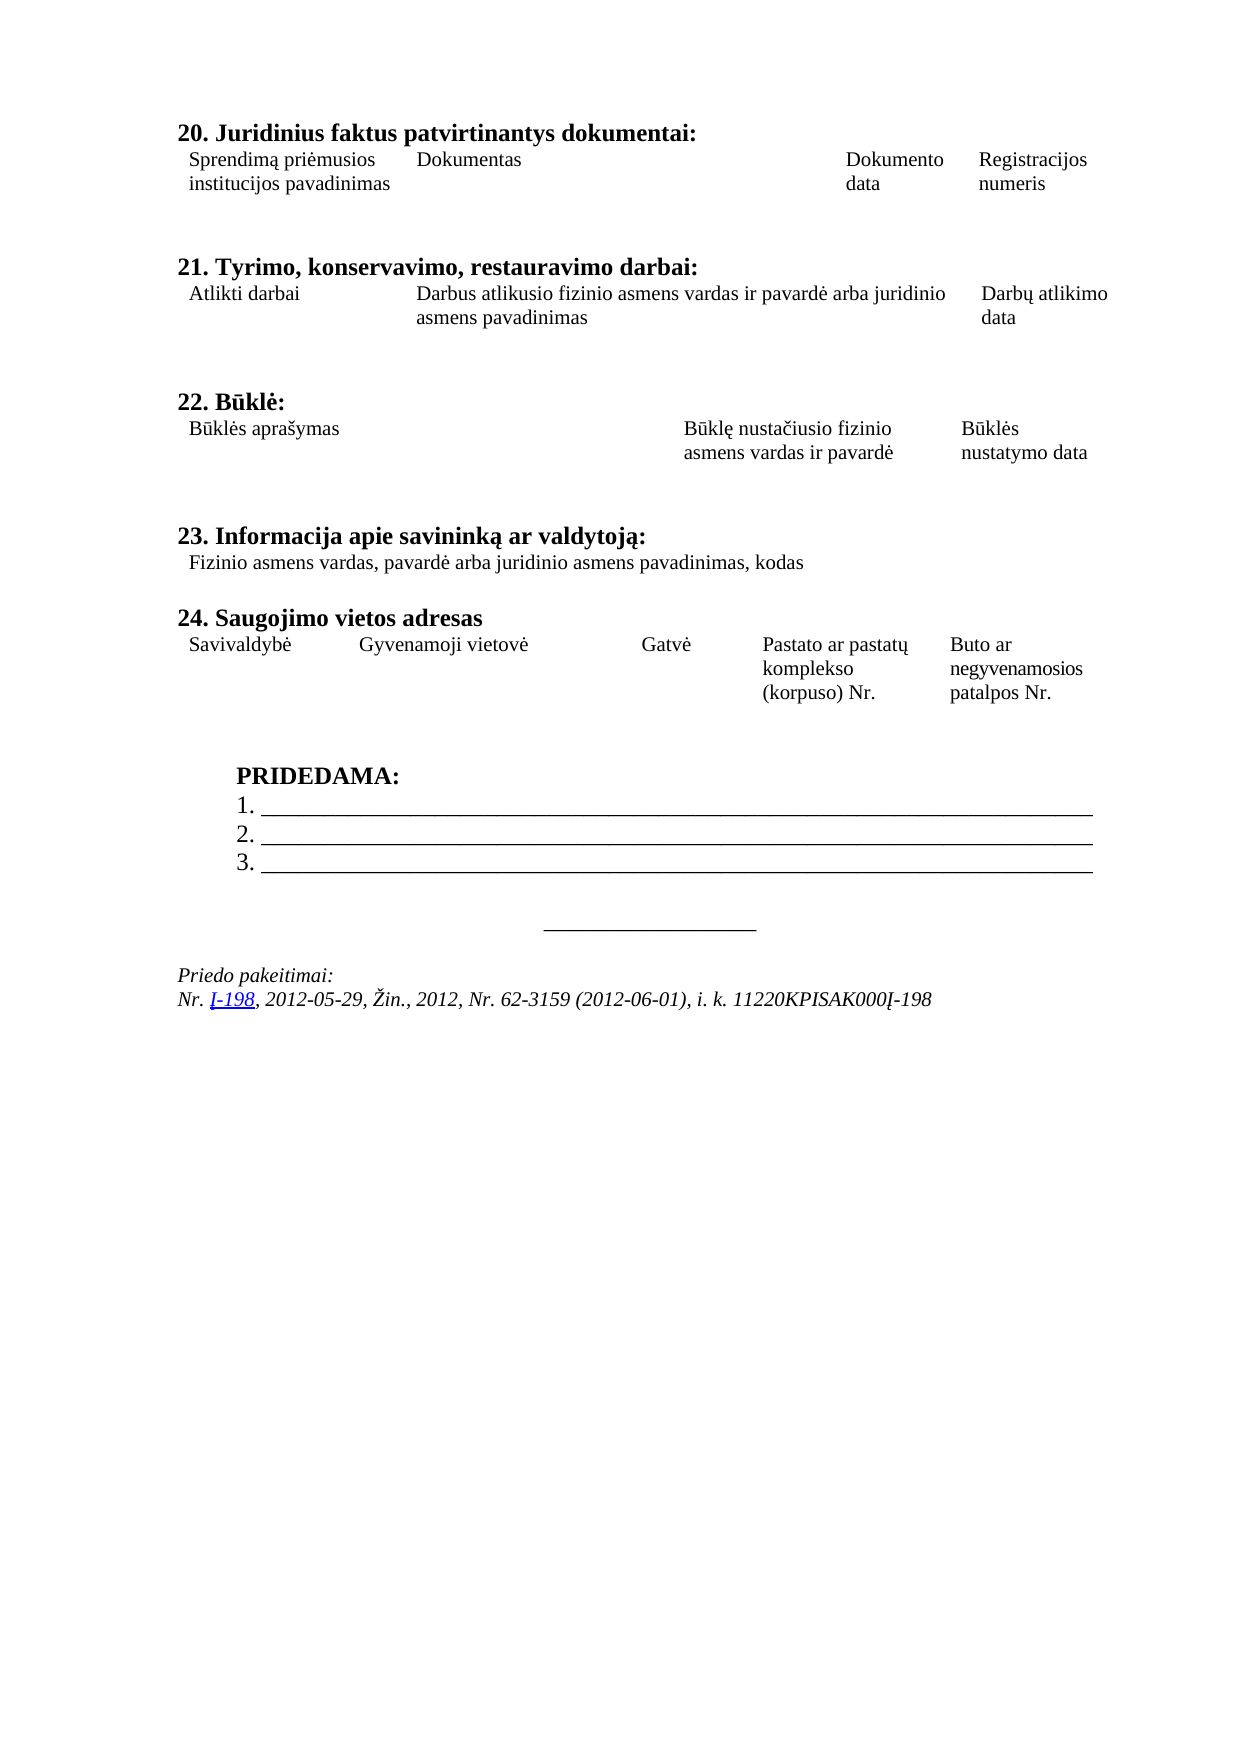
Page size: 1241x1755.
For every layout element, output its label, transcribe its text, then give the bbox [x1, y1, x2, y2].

text Nr. Į-198, 2012-05-29, Žin., 2012, Nr. 62-3159 (2012-06-01), i. k. 11220KPISAK000Į-198 [177, 987, 1122, 1011]
text _________________ [177, 905, 1122, 934]
table_cell [177, 195, 405, 224]
table_cell [348, 704, 630, 732]
table_cell [939, 704, 1122, 732]
table_cell [630, 704, 751, 732]
table_cell [834, 195, 967, 224]
table_cell [177, 464, 672, 492]
table_cell [405, 329, 970, 358]
table_header Dokumentas [405, 147, 834, 195]
text 23. Informacija apie savininką ar valdytoją: [177, 521, 1122, 550]
table_header Darbų atlikimo data [970, 281, 1122, 329]
table_header Pastato ar pastatų komplekso (korpuso) Nr. [751, 632, 938, 704]
table_header [975, 550, 1122, 574]
text 20. Juridinius faktus patvirtinantys dokumentai: [177, 118, 1122, 147]
table_header Savivaldybė [177, 632, 348, 704]
table_cell [405, 195, 834, 224]
table_cell [950, 464, 1122, 492]
table_header Fizinio asmens vardas, pavardė arba juridinio asmens pavadinimas, kodas [177, 550, 974, 574]
table_header Registracijos numeris [967, 147, 1122, 195]
table_cell [177, 329, 405, 358]
table_cell [177, 704, 348, 732]
table_cell [970, 329, 1122, 358]
table_header Gyvenamoji vietovė [348, 632, 630, 704]
table_header Būklės aprašymas [177, 416, 672, 464]
text 2. [177, 819, 1122, 847]
text 24. Saugojimo vietos adresas [177, 603, 1122, 632]
text Priedo pakeitimai: [177, 962, 1122, 987]
text 3. [177, 847, 1122, 876]
table_cell [672, 464, 950, 492]
table_cell [967, 195, 1122, 224]
text 21. Tyrimo, konservavimo, restauravimo darbai: [177, 252, 1122, 281]
table_header Atlikti darbai [177, 281, 405, 329]
text 22. Būklė: [177, 387, 1122, 416]
table_header Būklės nustatymo data [950, 416, 1122, 464]
table_header Darbus atlikusio fizinio asmens vardas ir pavardė arba juridinio asmens pavadinimas [405, 281, 970, 329]
table_header Būklę nustačiusio fizinio asmens vardas ir pavardė [672, 416, 950, 464]
text PRIDEDAMA: [177, 761, 1122, 790]
table_header Sprendimą priėmusios institucijos pavadinimas [177, 147, 405, 195]
table_cell [751, 704, 938, 732]
table_header Dokumento data [834, 147, 967, 195]
text 1. [177, 790, 1122, 819]
table_header Gatvė [630, 632, 751, 704]
table_header Buto ar negyvenamosios patalpos Nr. [939, 632, 1122, 704]
